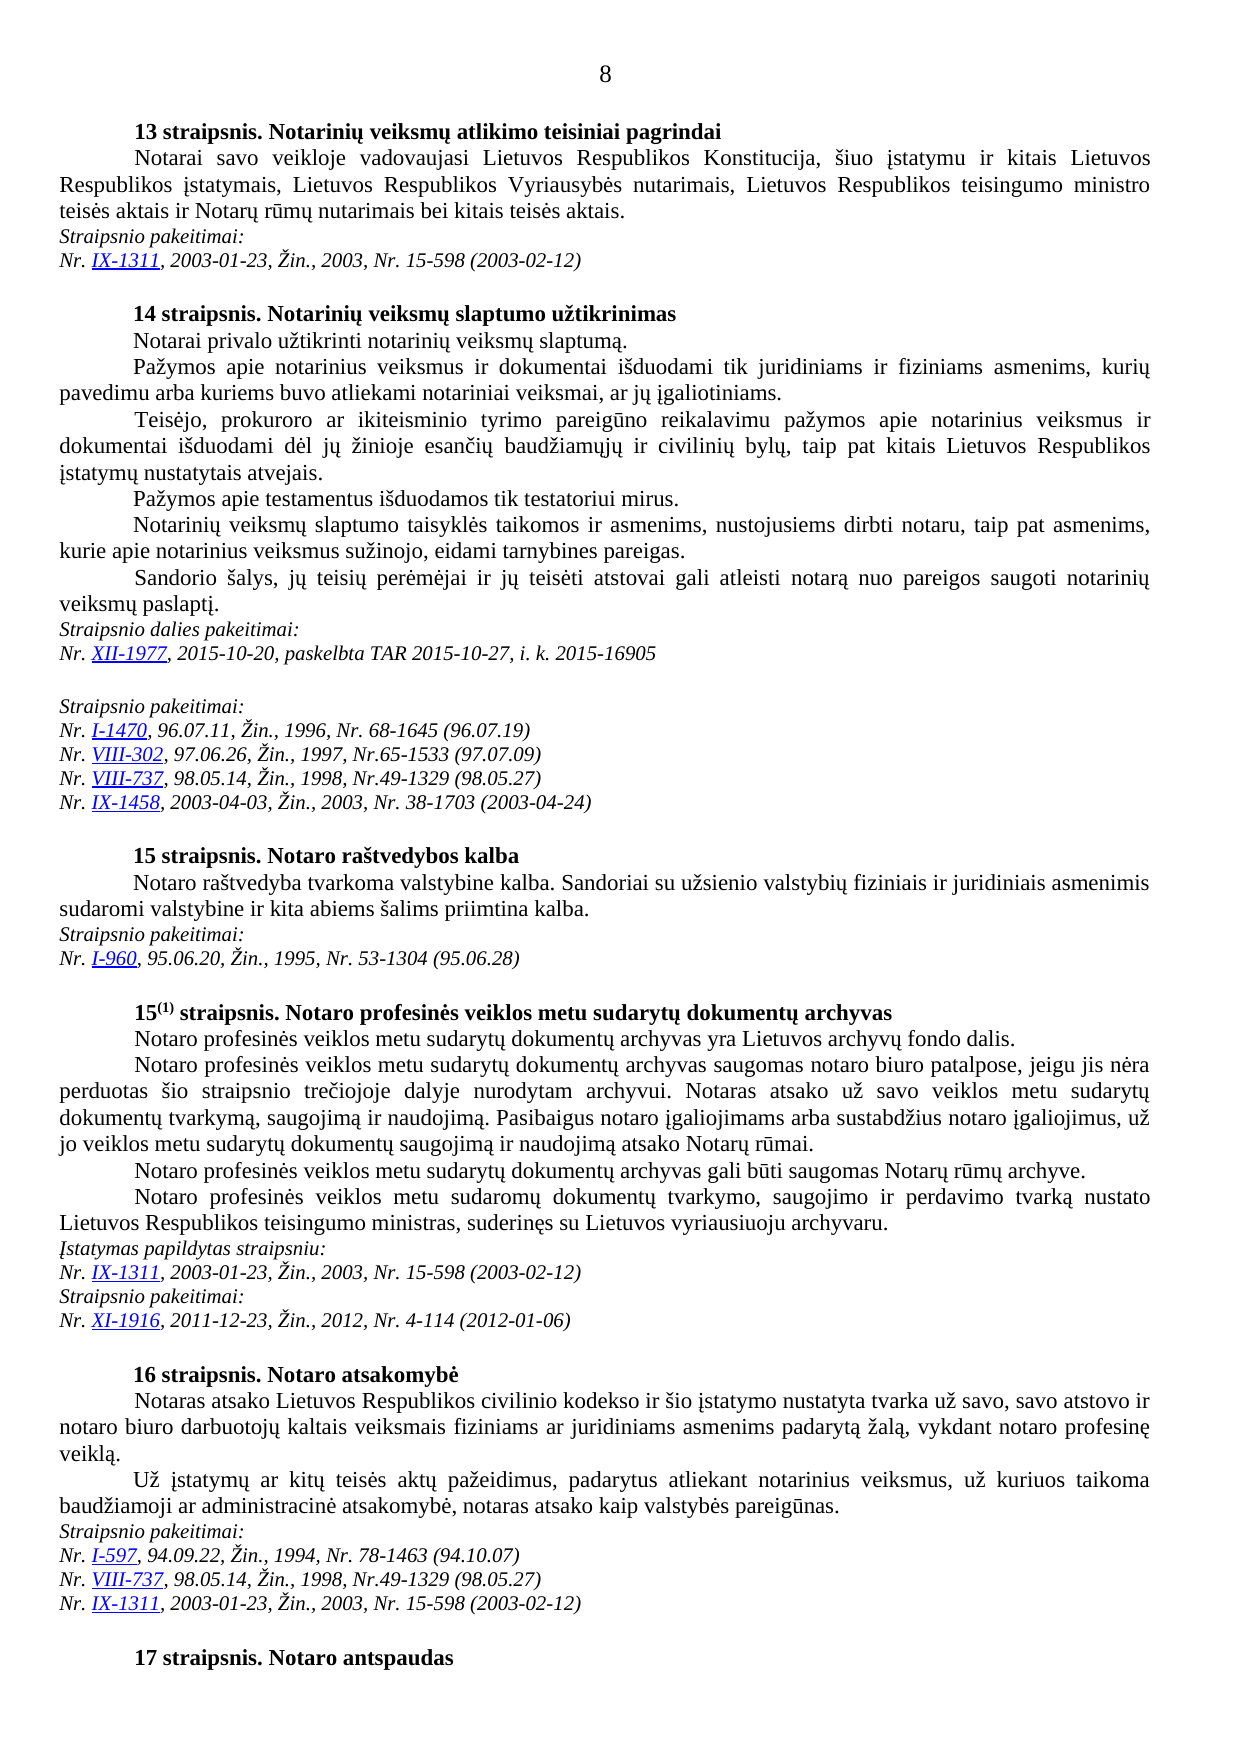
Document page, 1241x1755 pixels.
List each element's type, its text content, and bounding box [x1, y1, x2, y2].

text Notarai privalo užtikrinti notarinių veiksmų slaptumą. [59, 327, 1152, 353]
text Nr. VIII-737, 98.05.14, Žin., 1998, Nr.49-1329 (98.05.27) [59, 1567, 1152, 1591]
text Nr. I-960, 95.06.20, Žin., 1995, Nr. 53-1304 (95.06.28) [59, 946, 1152, 970]
text Notaro profesinės veiklos metu sudarytų dokumentų archyvas saugomas notaro biuro patalpose, jeigu jis nėra perduotas šio straipsnio trečiojoje dalyje nurodytam archyvui. Notaras atsako už savo veiklos metu sudarytų dokumentų tvarkymą, saugojimą ir naudojimą. Pasibaigus notaro įgaliojimams arba sustabdžius notaro įgaliojimus, už jo veiklos metu sudarytų dokumentų saugojimą ir naudojimą atsako Notarų rūmai. [59, 1051, 1152, 1157]
text 15 straipsnis. Notaro raštvedybos kalba [59, 843, 1152, 869]
text Nr. I-1470, 96.07.11, Žin., 1996, Nr. 68-1645 (96.07.19) [59, 718, 1152, 742]
text Pažymos apie notarinius veiksmus ir dokumentai išduodami tik juridiniams ir fiziniams asmenims, kurių pavedimu arba kuriems buvo atliekami notariniai veiksmai, ar jų įgaliotiniams. [59, 353, 1152, 406]
text Notaro profesinės veiklos metu sudaromų dokumentų tvarkymo, saugojimo ir perdavimo tvarką nustato Lietuvos Respublikos teisingumo ministras, suderinęs su Lietuvos vyriausiuoju archyvaru. [59, 1183, 1152, 1236]
text 17 straipsnis. Notaro antspaudas [59, 1644, 1152, 1670]
text Straipsnio pakeitimai: [59, 1519, 1152, 1543]
text Nr. IX-1458, 2003-04-03, Žin., 2003, Nr. 38-1703 (2003-04-24) [59, 790, 1152, 814]
text Nr. VIII-737, 98.05.14, Žin., 1998, Nr.49-1329 (98.05.27) [59, 766, 1152, 790]
text Straipsnio pakeitimai: [59, 693, 1152, 718]
text Notaras atsako Lietuvos Respublikos civilinio kodekso ir šio įstatymo nustatyta tvarka už savo, savo atstovo ir notaro biuro darbuotojų kaltais veiksmais fiziniams ar juridiniams asmenims padarytą žalą, vykdant notaro profesinę veiklą. [59, 1387, 1152, 1466]
text Nr. VIII-302, 97.06.26, Žin., 1997, Nr.65-1533 (97.07.09) [59, 742, 1152, 766]
text Notaro raštvedyba tvarkoma valstybine kalba. Sandoriai su užsienio valstybių fiziniais ir juridiniais asmenimis sudaromi valstybine ir kita abiems šalims priimtina kalba. [59, 869, 1152, 922]
text Straipsnio pakeitimai: [59, 1284, 1152, 1308]
text 16 straipsnis. Notaro atsakomybė [59, 1361, 1152, 1387]
text Nr. IX-1311, 2003-01-23, Žin., 2003, Nr. 15-598 (2003-02-12) [59, 248, 1152, 272]
text Nr. IX-1311, 2003-01-23, Žin., 2003, Nr. 15-598 (2003-02-12) [59, 1260, 1152, 1284]
text Įstatymas papildytas straipsniu: [59, 1236, 1152, 1260]
text Nr. XII-1977, 2015-10-20, paskelbta TAR 2015-10-27, i. k. 2015-16905 [59, 641, 1152, 665]
text Straipsnio pakeitimai: [59, 922, 1152, 946]
text Straipsnio pakeitimai: [59, 223, 1152, 248]
text Pažymos apie testamentus išduodamos tik testatoriui mirus. [59, 485, 1152, 511]
text 14 straipsnis. Notarinių veiksmų slaptumo užtikrinimas [59, 300, 1152, 327]
text Notaro profesinės veiklos metu sudarytų dokumentų archyvas gali būti saugomas Notarų rūmų archyve. [59, 1157, 1152, 1183]
text Už įstatymų ar kitų teisės aktų pažeidimus, padarytus atliekant notarinius veiksmus, už kuriuos taikoma baudžiamoji ar administracinė atsakomybė, notaras atsako kaip valstybės pareigūnas. [59, 1466, 1152, 1519]
text Notarai savo veikloje vadovaujasi Lietuvos Respublikos Konstitucija, šiuo įstatymu ir kitais Lietuvos Respublikos įstatymais, Lietuvos Respublikos Vyriausybės nutarimais, Lietuvos Respublikos teisingumo ministro teisės aktais ir Notarų rūmų nutarimais bei kitais teisės aktais. [59, 144, 1152, 223]
text Notaro profesinės veiklos metu sudarytų dokumentų archyvas yra Lietuvos archyvų fondo dalis. [59, 1025, 1152, 1051]
text 13 straipsnis. Notarinių veiksmų atlikimo teisiniai pagrindai [59, 118, 1152, 144]
text Nr. I-597, 94.09.22, Žin., 1994, Nr. 78-1463 (94.10.07) [59, 1543, 1152, 1567]
text Sandorio šalys, jų teisių perėmėjai ir jų teisėti atstovai gali atleisti notarą nuo pareigos saugoti notarinių veiksmų paslaptį. [59, 564, 1152, 617]
text Nr. XI-1916, 2011-12-23, Žin., 2012, Nr. 4-114 (2012-01-06) [59, 1308, 1152, 1332]
text 15(1) straipsnis. Notaro profesinės veiklos metu sudarytų dokumentų archyvas [59, 998, 1152, 1025]
text Nr. IX-1311, 2003-01-23, Žin., 2003, Nr. 15-598 (2003-02-12) [59, 1591, 1152, 1615]
text Teisėjo, prokuroro ar ikiteisminio tyrimo pareigūno reikalavimu pažymos apie notarinius veiksmus ir dokumentai išduodami dėl jų žinioje esančių baudžiamųjų ir civilinių bylų, taip pat kitais Lietuvos Respublikos įstatymų nustatytais atvejais. [59, 406, 1152, 485]
text Straipsnio dalies pakeitimai: [59, 617, 1152, 641]
text Notarinių veiksmų slaptumo taisyklės taikomos ir asmenims, nustojusiems dirbti notaru, taip pat asmenims, kurie apie notarinius veiksmus sužinojo, eidami tarnybines pareigas. [59, 511, 1152, 564]
